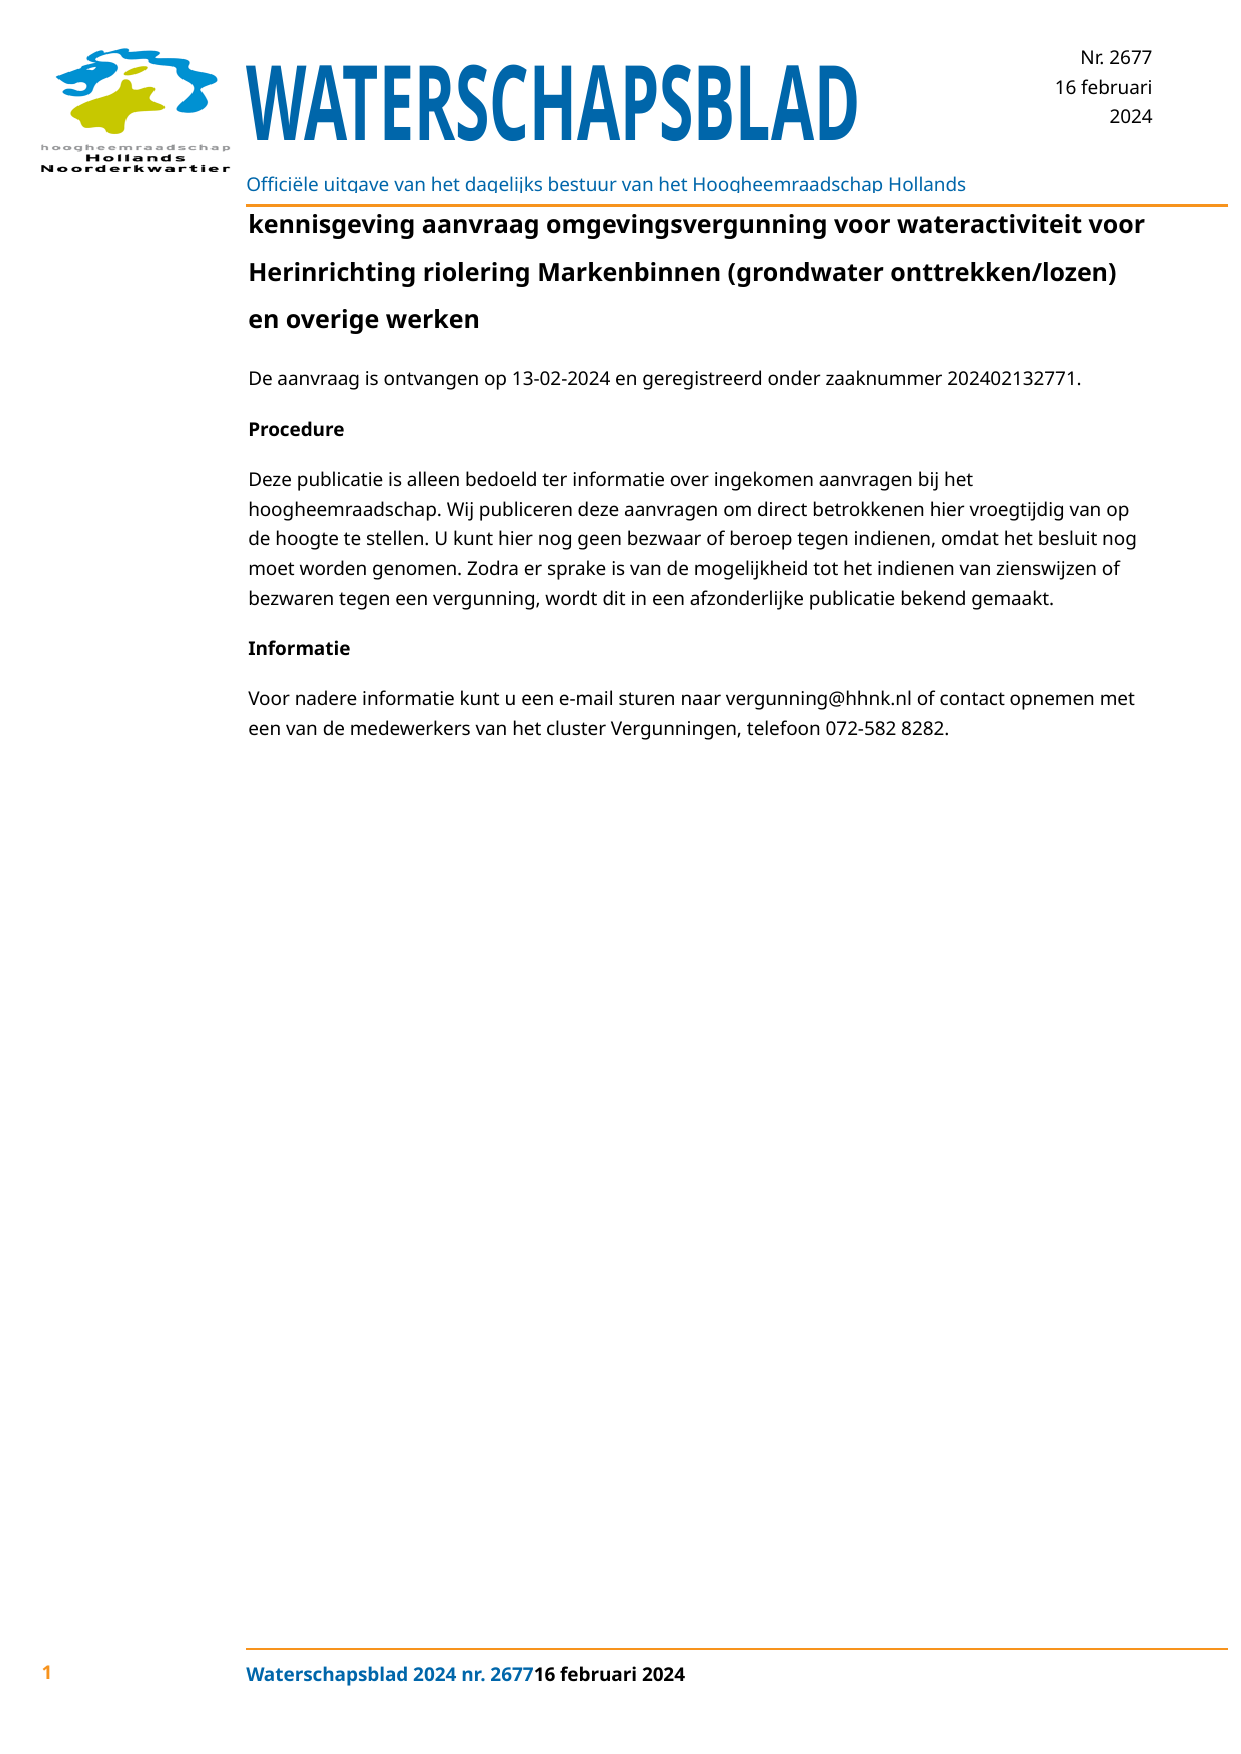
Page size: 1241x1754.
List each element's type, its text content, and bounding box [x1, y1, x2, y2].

text Deze publicatie is alleen bedoeld ter informatie over ingekomen aanvragen bij het hoogheemraadschap. Wij publiceren deze aanvragen om direct betrokkenen hier vroegtijdig van op de hoogte te stellen. U kunt hier nog geen bezwaar of beroep tegen indienen, omdat het besluit nog moet worden genomen. Zodra er sprake is van de mogelijkheid tot het indienen van zienswijzen of bezwaren tegen een vergunning, wordt dit in een afzonderlijke publicatie bekend gemaakt. [248, 466, 1152, 610]
text Voor nadere informatie kunt u een e-mail sturen naar vergunning@hhnk.nl of contact opnemen met een van de medewerkers van het cluster Vergunningen, telefoon 072-582 8282. [248, 686, 1152, 741]
text Informatie [248, 635, 1152, 661]
picture [41, 47, 231, 172]
text kennisgeving aanvraag omgevingsvergunning voor wateractiviteit voor Herinrichting riolering Markenbinnen (grondwater onttrekken/lozen) en overige werken [248, 207, 1152, 336]
text De aanvraag is ontvangen op 13-02-2024 en geregistreerd onder zaaknummer 202402132771. [248, 366, 1152, 391]
text Procedure [248, 416, 1152, 442]
